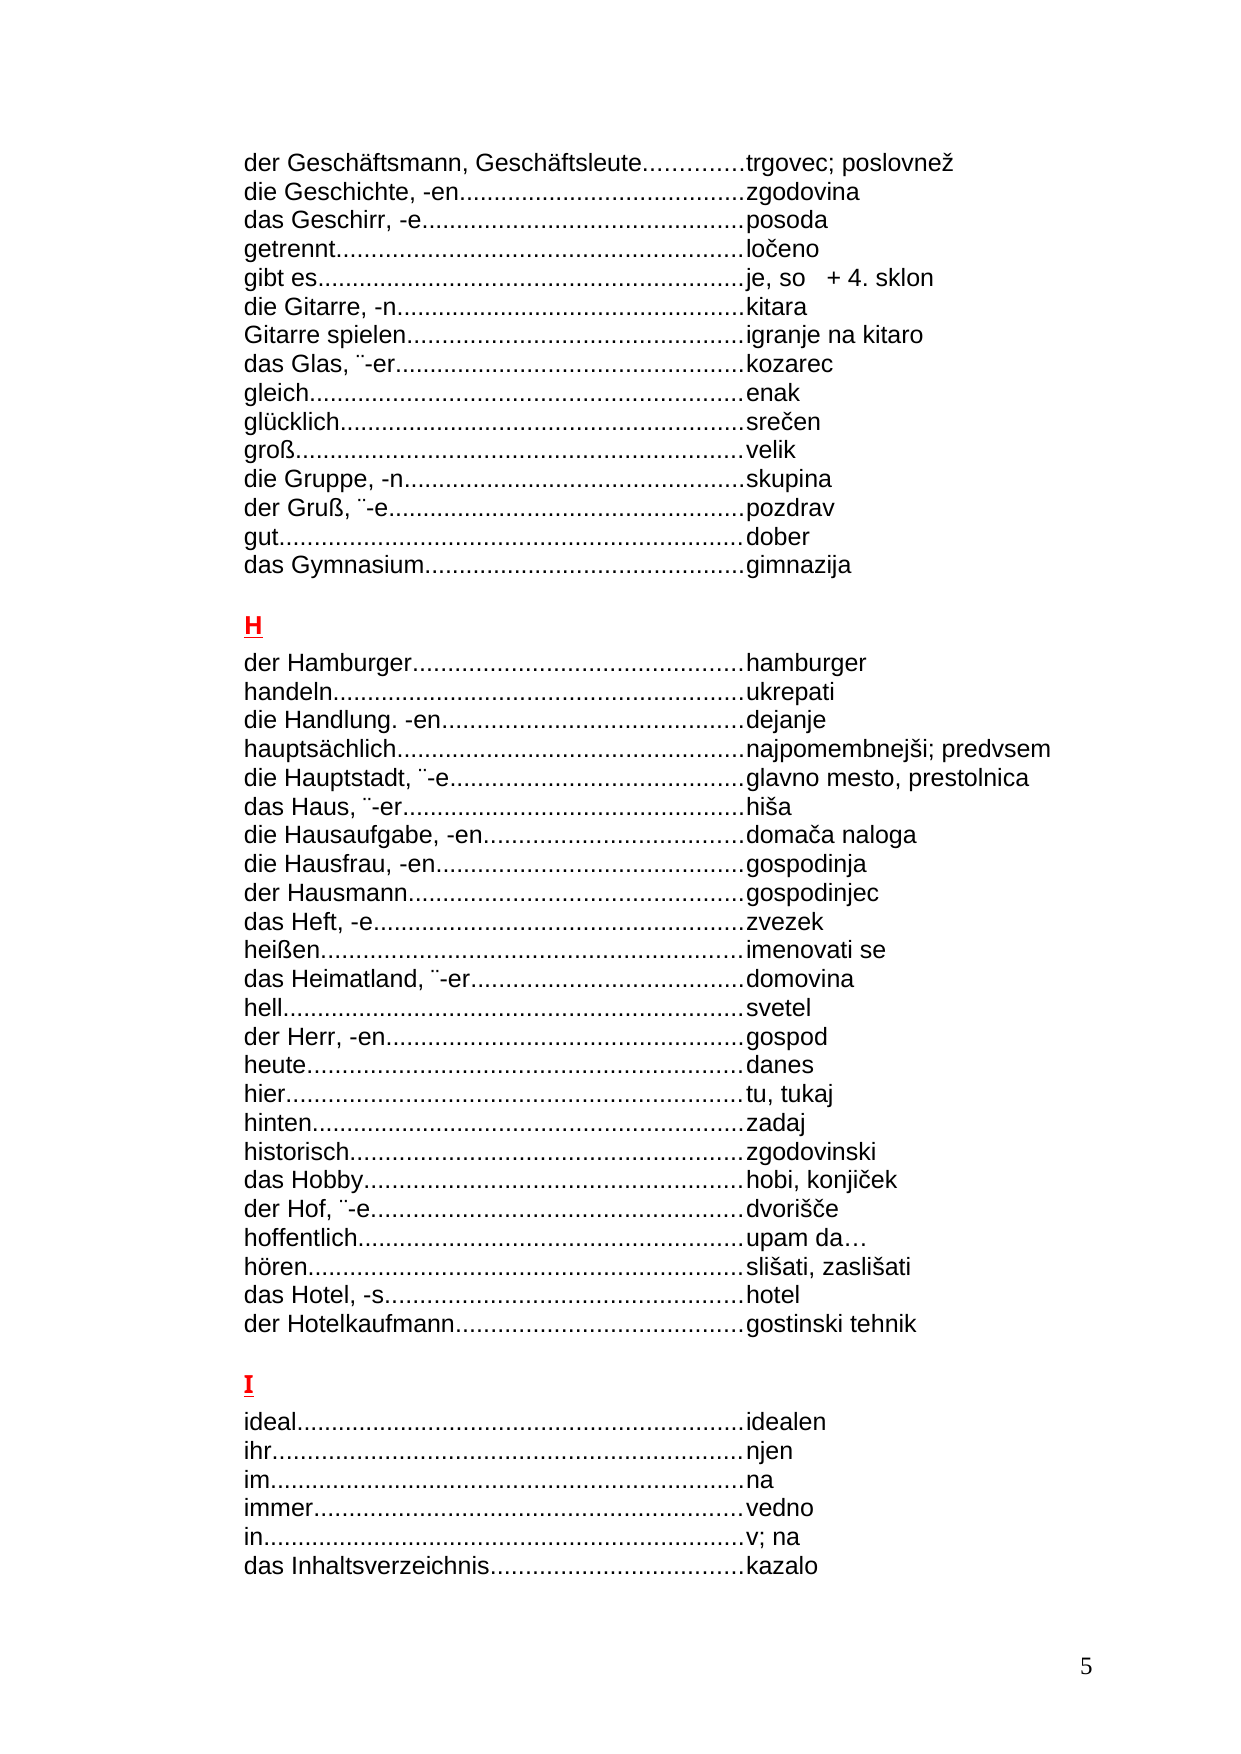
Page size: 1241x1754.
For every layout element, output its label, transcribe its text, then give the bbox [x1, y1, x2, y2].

text die Geschichte, -en zgodovina [244, 176, 1092, 205]
text die Gruppe, -n skupina [244, 464, 1092, 493]
text hell svetel [244, 993, 1092, 1022]
text glücklich srečen [244, 406, 1092, 435]
text heute danes [244, 1051, 1092, 1079]
text hoffentlich upam da… [244, 1223, 1092, 1252]
text das Geschirr, -e posoda [244, 205, 1092, 234]
text das Hobby hobi, konjiček [244, 1166, 1092, 1194]
text der Hof, ¨-e dvorišče [244, 1194, 1092, 1223]
text ideal idealen [244, 1407, 1092, 1436]
text der Hausmann gospodinjec [244, 878, 1092, 907]
text hier tu, tukaj [244, 1079, 1092, 1108]
text der Hotelkaufmann gostinski tehnik [244, 1309, 1092, 1338]
text in v; na [244, 1522, 1092, 1551]
text gut dober [244, 521, 1092, 550]
text das Inhaltsverzeichnis kazalo [244, 1551, 1092, 1579]
text im na [244, 1464, 1092, 1493]
subtitle H [244, 608, 1092, 642]
text das Haus, ¨-er hiša [244, 792, 1092, 821]
text hören slišati, zaslišati [244, 1252, 1092, 1281]
text die Hauptstadt, ¨-e glavno mesto, prestolnica [244, 763, 1092, 792]
subtitle I [244, 1367, 1092, 1401]
text die Handlung. -en dejanje [244, 706, 1092, 734]
text gibt es je, so + 4. sklon [244, 263, 1092, 291]
text der Hamburger hamburger [244, 648, 1092, 677]
text ihr njen [244, 1436, 1092, 1464]
text gleich enak [244, 378, 1092, 406]
text groß velik [244, 435, 1092, 464]
text hinten zadaj [244, 1108, 1092, 1137]
text das Gymnasium gimnazija [244, 550, 1092, 579]
text die Hausfrau, -en gospodinja [244, 849, 1092, 878]
text die Hausaufgabe, -en domača naloga [244, 821, 1092, 849]
text heißen imenovati se [244, 936, 1092, 964]
text das Heft, -e zvezek [244, 907, 1092, 936]
text die Gitarre, -n kitara [244, 291, 1092, 320]
text das Heimatland, ¨-er domovina [244, 964, 1092, 993]
text historisch zgodovinski [244, 1137, 1092, 1166]
text der Gruß, ¨-e pozdrav [244, 493, 1092, 521]
text das Hotel, -s hotel [244, 1281, 1092, 1309]
text der Herr, -en gospod [244, 1022, 1092, 1051]
text handeln ukrepati [244, 677, 1092, 706]
text der Geschäftsmann, Geschäftsleute trgovec; poslovnež [244, 148, 1092, 176]
text immer vedno [244, 1493, 1092, 1522]
text getrennt ločeno [244, 234, 1092, 263]
text Gitarre spielen igranje na kitaro [244, 320, 1092, 349]
text hauptsächlich najpomembnejši; predvsem [244, 734, 1092, 763]
text das Glas, ¨-er kozarec [244, 349, 1092, 378]
